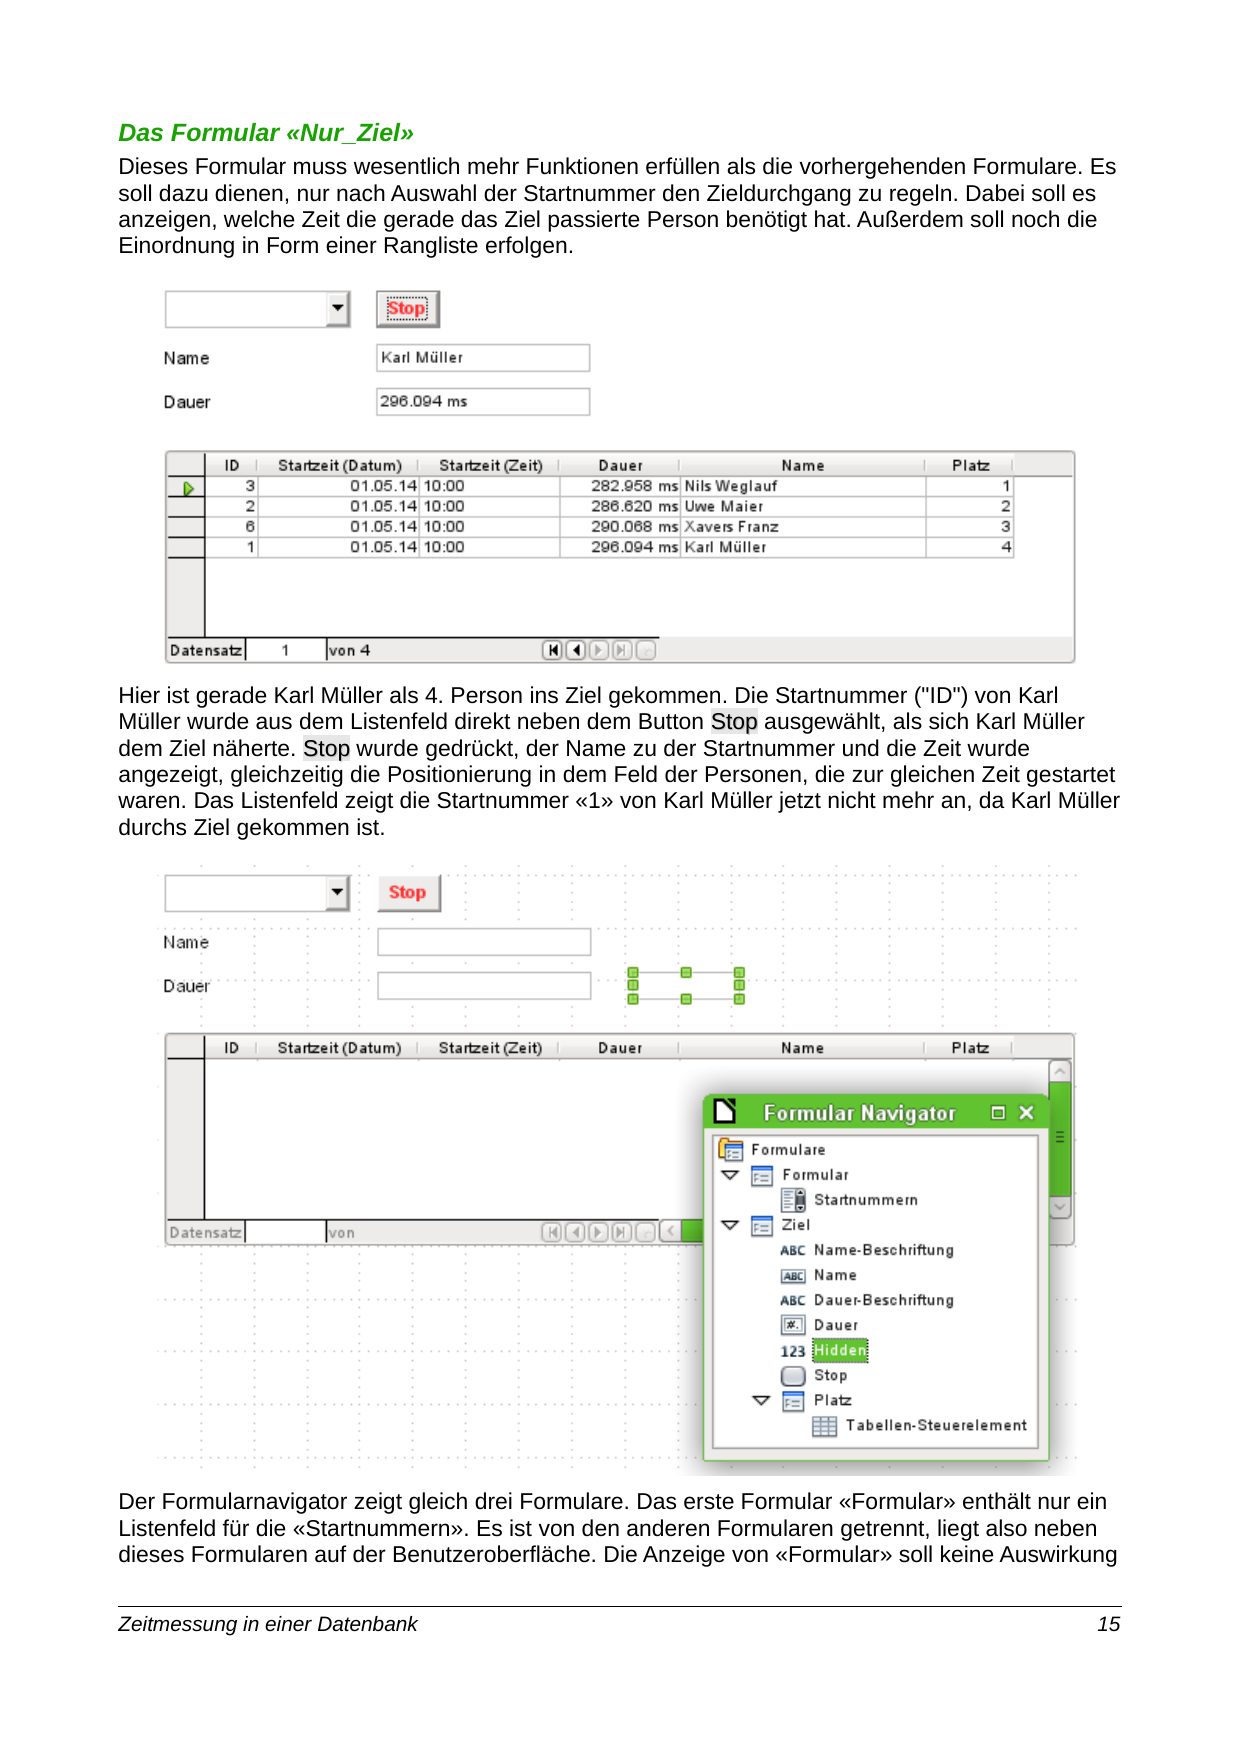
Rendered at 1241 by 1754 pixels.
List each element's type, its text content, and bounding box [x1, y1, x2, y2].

picture [157, 865, 1083, 1476]
text Dieses Formular muss wesentlich mehr Funktionen erfüllen als die vorhergehenden Formulare. Es soll dazu dienen, nur nach Auswahl der Startnummer den Zieldurchgang zu regeln. Dabei soll es anzeigen, welche Zeit die gerade das Ziel passierte Person benötigt hat. Außerdem soll noch die Einordnung in Form einer Rangliste erfolgen. [118, 153, 1122, 258]
text Der Formularnavigator zeigt gleich drei Formulare. Das erste Formular «Formular» enthält nur ein Listenfeld für die «Startnummern». Es ist von den anderen Formularen getrennt, liegt also neben dieses Formularen auf der Benutzeroberfläche. Die Anzeige von «Formular» soll keine Auswirkung [118, 1488, 1122, 1567]
picture [159, 283, 1082, 670]
subtitle Das Formular «Nur_Ziel» [118, 118, 1122, 147]
text Hier ist gerade Karl Müller als 4. Person ins Ziel gekommen. Die Startnummer ("ID") von Karl Müller wurde aus dem Listenfeld direkt neben dem Button Stop ausgewählt, als sich Karl Müller dem Ziel näherte. Stop wurde gedrückt, der Name zu der Startnummer und die Zeit wurde angezeigt, gleichzeitig die Positionierung in dem Feld der Personen, die zur gleichen Zeit gestartet waren. Das Listenfeld zeigt die Startnummer «1» von Karl Müller jetzt nicht mehr an, da Karl Müller durchs Ziel gekommen ist. [118, 682, 1122, 840]
